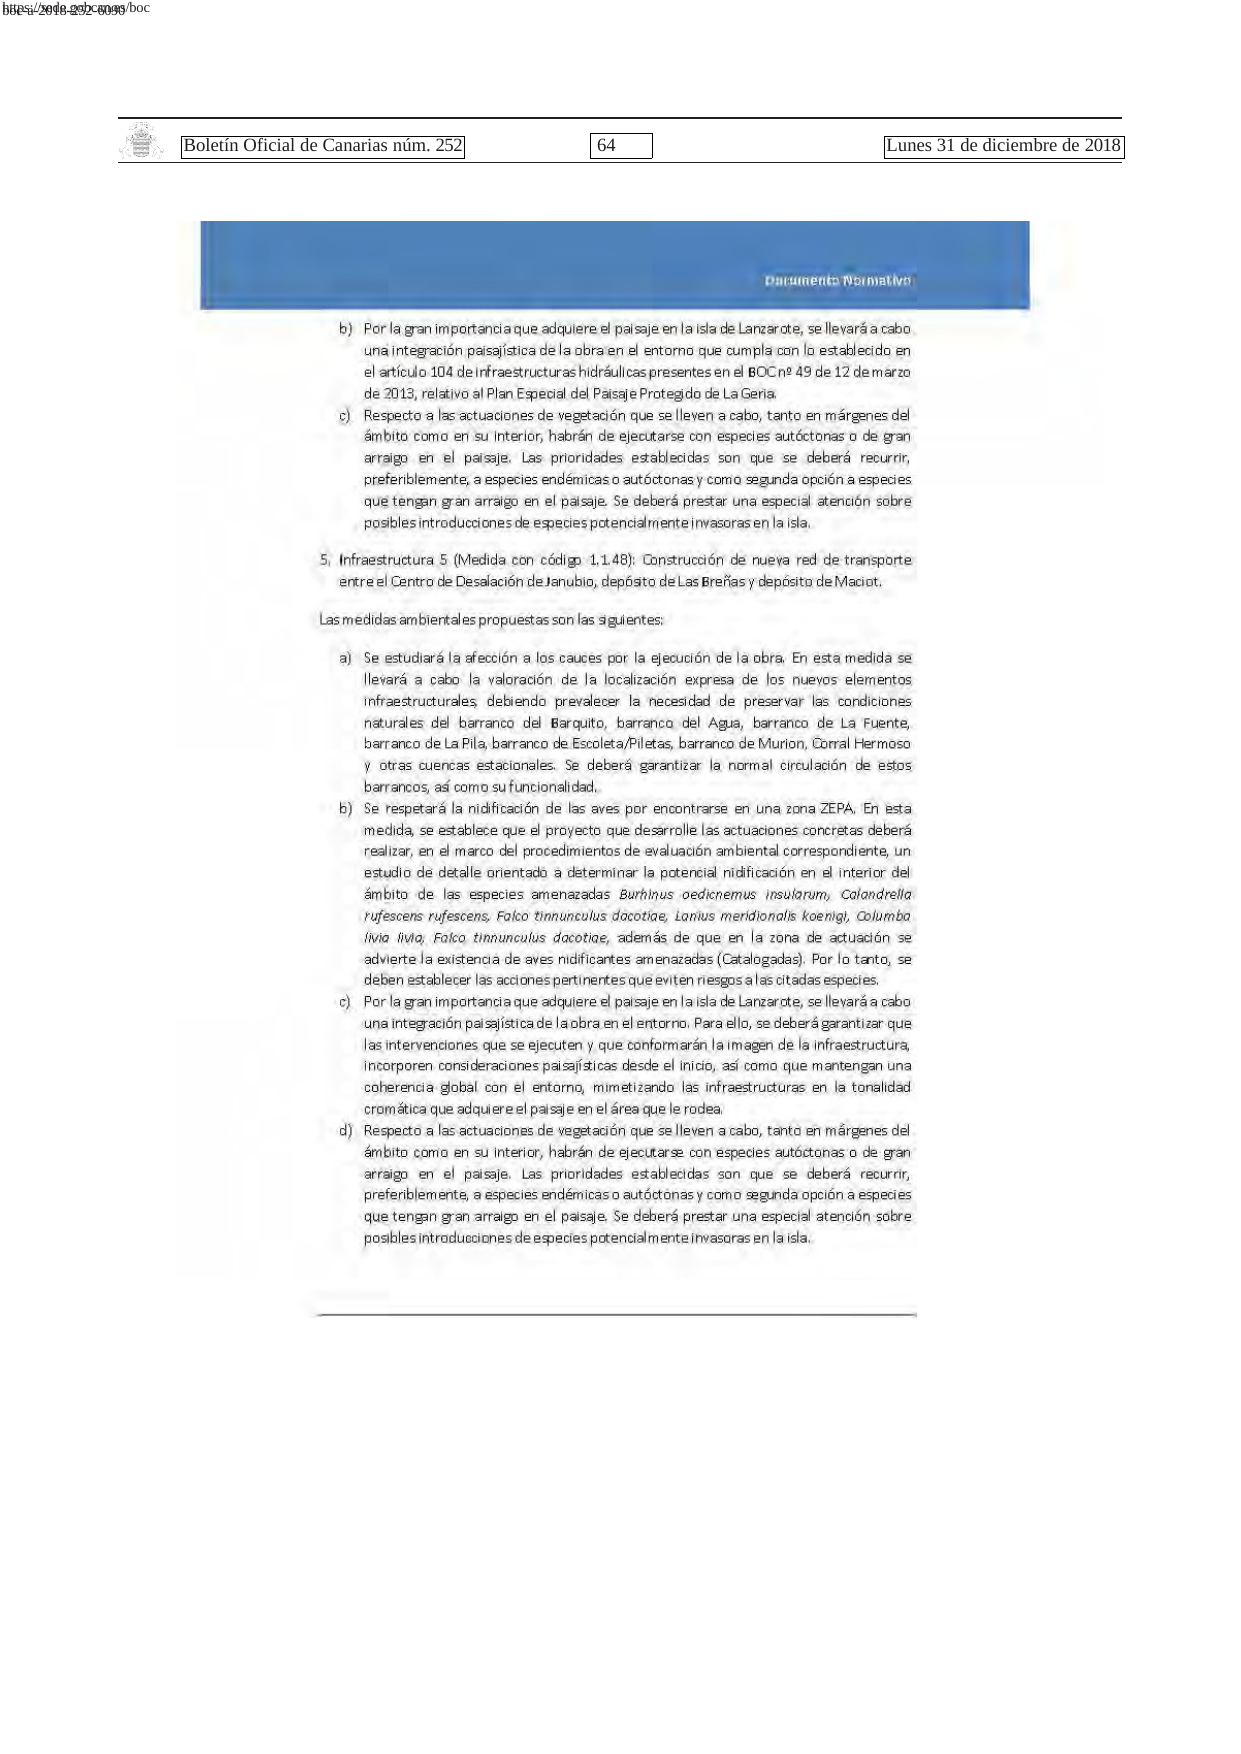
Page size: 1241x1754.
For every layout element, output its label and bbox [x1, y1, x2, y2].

picture [118, 122, 164, 159]
picture [176, 221, 1105, 1318]
